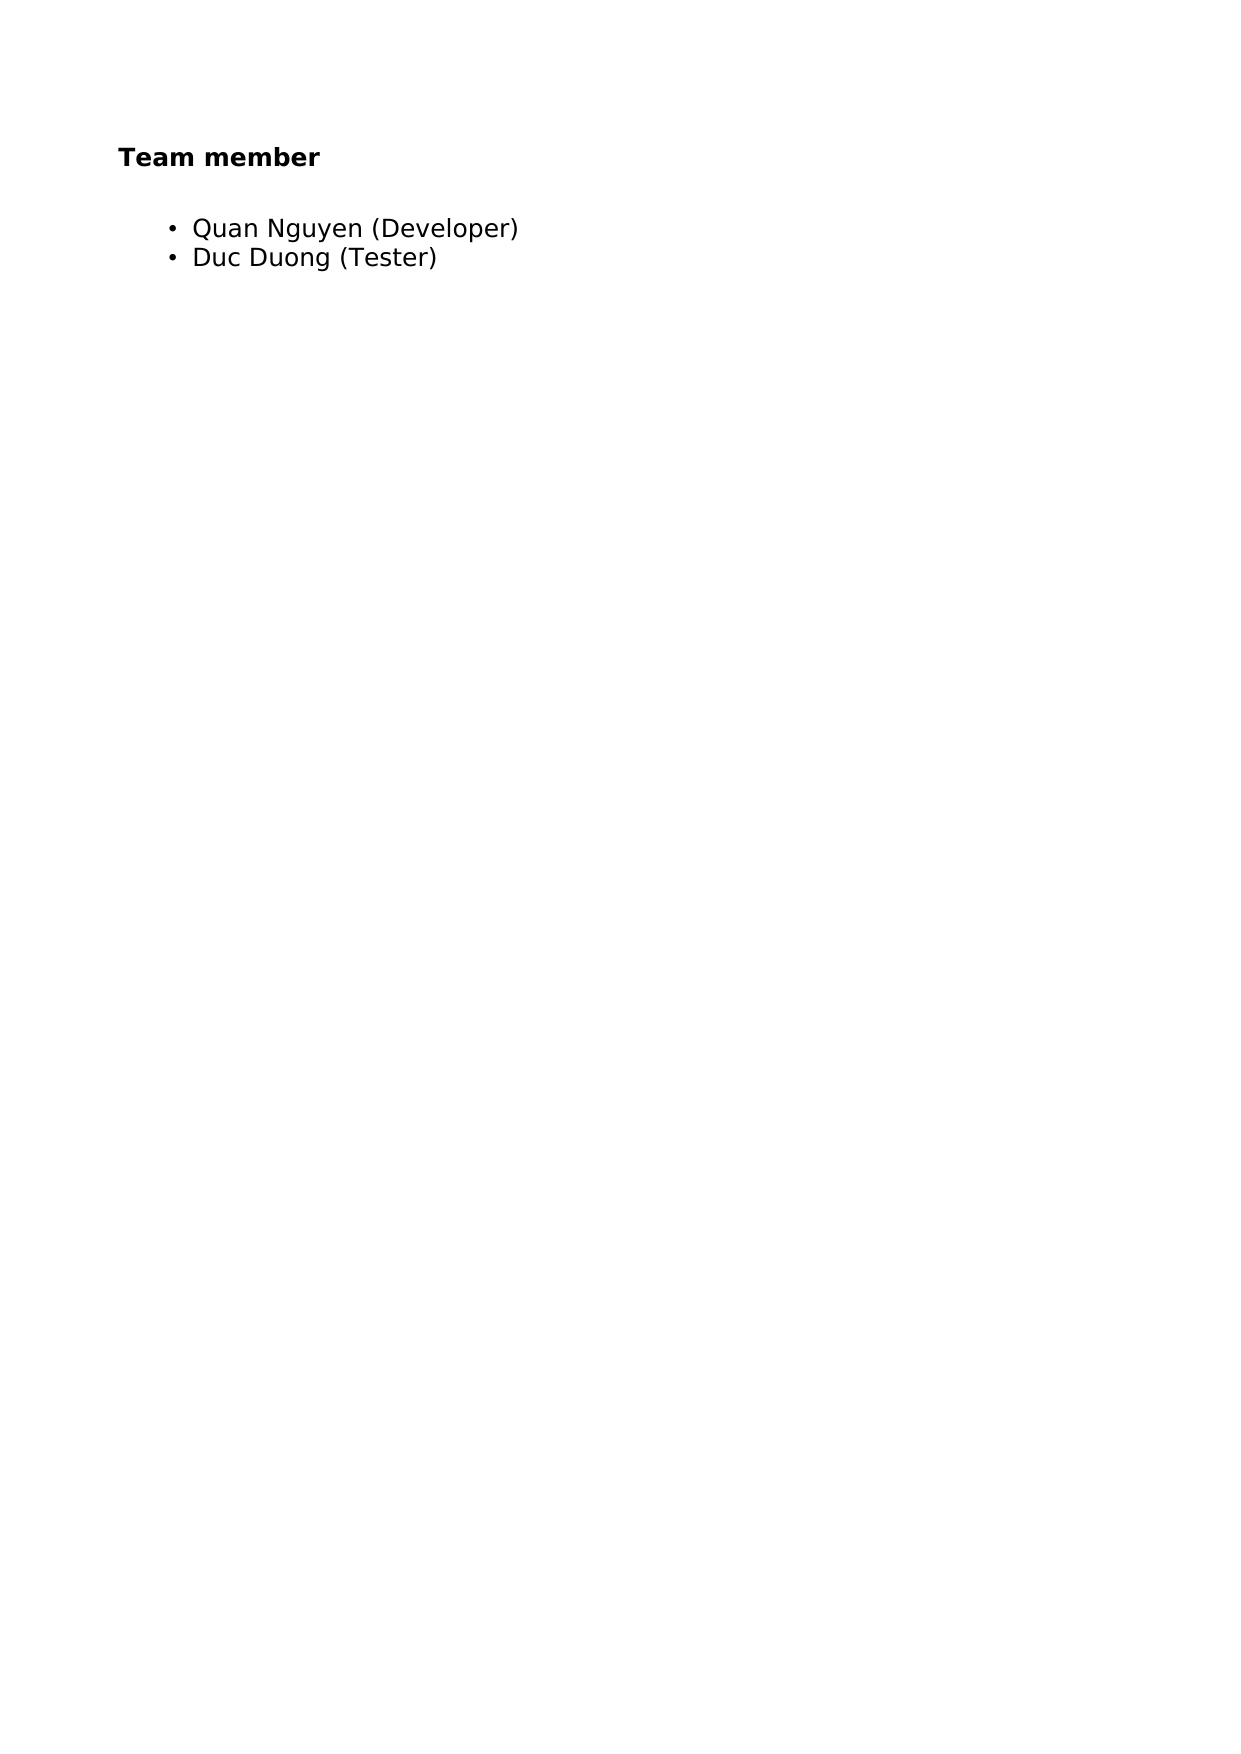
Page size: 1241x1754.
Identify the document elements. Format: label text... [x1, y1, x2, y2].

list Quan Nguyen (Developer) [177, 214, 1122, 243]
list Duc Duong (Tester) [177, 243, 1122, 273]
subtitle Team member [118, 143, 1122, 172]
